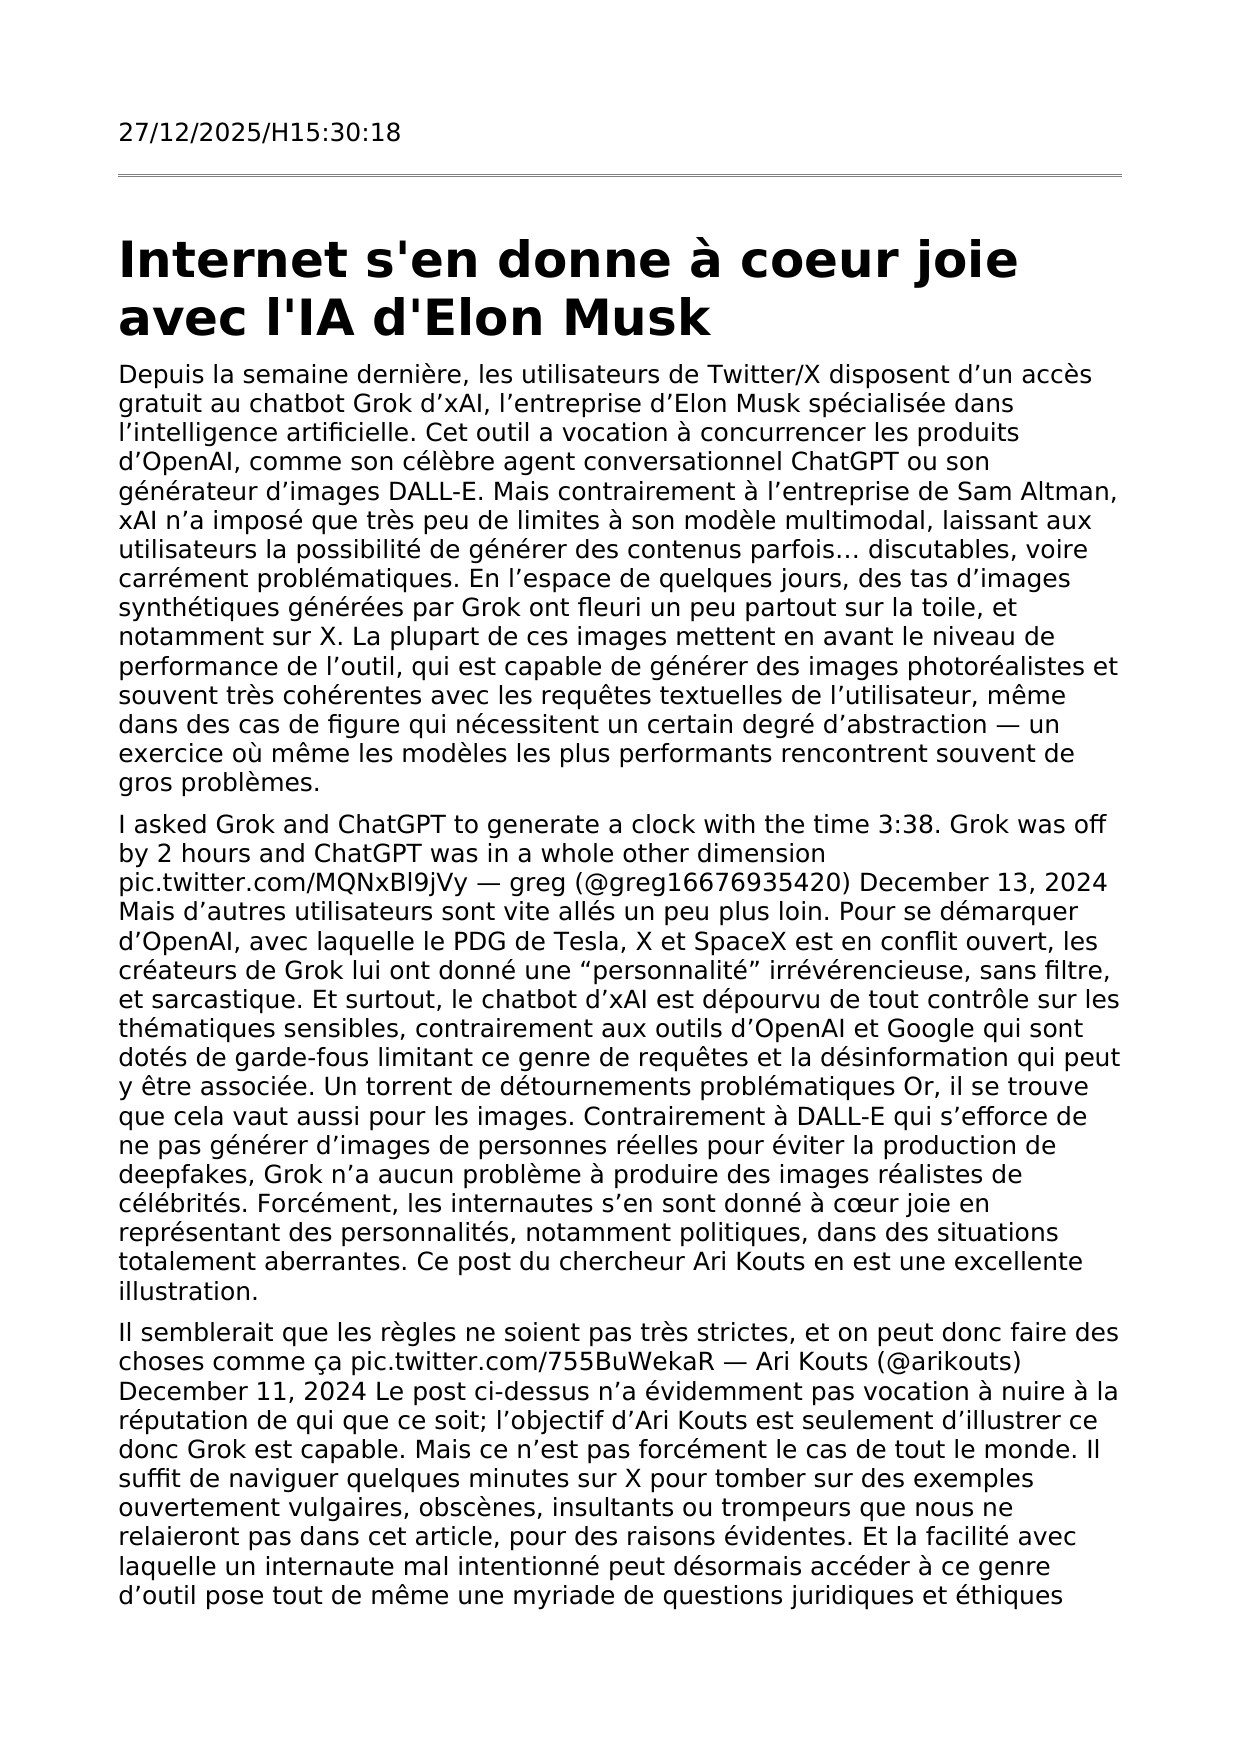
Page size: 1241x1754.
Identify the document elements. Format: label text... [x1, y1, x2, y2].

text Depuis la semaine dernière, les utilisateurs de Twitter/X disposent d’un accès gratuit au chatbot Grok d’xAI, l’entreprise d’Elon Musk spécialisée dans l’intelligence artificielle. Cet outil a vocation à concurrencer les produits d’OpenAI, comme son célèbre agent conversationnel ChatGPT ou son générateur d’images DALL-E. Mais contrairement à l’entreprise de Sam Altman, xAI n’a imposé que très peu de limites à son modèle multimodal, laissant aux utilisateurs la possibilité de générer des contenus parfois… discutables, voire carrément problématiques. En l’espace de quelques jours, des tas d’images synthétiques générées par Grok ont fleuri un peu partout sur la toile, et notamment sur X. La plupart de ces images mettent en avant le niveau de performance de l’outil, qui est capable de générer des images photoréalistes et souvent très cohérentes avec les requêtes textuelles de l’utilisateur, même dans des cas de figure qui nécessitent un certain degré d’abstraction — un exercice où même les modèles les plus performants rencontrent souvent de gros problèmes. [118, 360, 1122, 798]
text 27/12/2025/H15:30:18 [118, 118, 1122, 147]
subtitle Internet s'en donne à coeur joie avec l'IA d'Elon Musk [118, 231, 1122, 348]
text Il semblerait que les règles ne soient pas très strictes, et on peut donc faire des choses comme ça pic.twitter.com/755BuWekaR — Ari Kouts (@arikouts) December 11, 2024 Le post ci-dessus n’a évidemment pas vocation à nuire à la réputation de qui que ce soit; l’objectif d’Ari Kouts est seulement d’illustrer ce donc Grok est capable. Mais ce n’est pas forcément le cas de tout le monde. Il suffit de naviguer quelques minutes sur X pour tomber sur des exemples ouvertement vulgaires, obscènes, insultants ou trompeurs que nous ne relaieront pas dans cet article, pour des raisons évidentes. Et la facilité avec laquelle un internaute mal intentionné peut désormais accéder à ce genre d’outil pose tout de même une myriade de questions juridiques et éthiques [118, 1318, 1122, 1610]
text I asked Grok and ChatGPT to generate a clock with the time 3:38. Grok was off by 2 hours and ChatGPT was in a whole other dimension pic.twitter.com/MQNxBl9jVy — greg (@greg16676935420) December 13, 2024 Mais d’autres utilisateurs sont vite allés un peu plus loin. Pour se démarquer d’OpenAI, avec laquelle le PDG de Tesla, X et SpaceX est en conflit ouvert, les créateurs de Grok lui ont donné une “personnalité” irrévérencieuse, sans filtre, et sarcastique. Et surtout, le chatbot d’xAI est dépourvu de tout contrôle sur les thématiques sensibles, contrairement aux outils d’OpenAI et Google qui sont dotés de garde-fous limitant ce genre de requêtes et la désinformation qui peut y être associée. Un torrent de détournements problématiques Or, il se trouve que cela vaut aussi pour les images. Contrairement à DALL-E qui s’efforce de ne pas générer d’images de personnes réelles pour éviter la production de deepfakes, Grok n’a aucun problème à produire des images réalistes de célébrités. Forcément, les internautes s’en sont donné à cœur joie en représentant des personnalités, notamment politiques, dans des situations totalement aberrantes. Ce post du chercheur Ari Kouts en est une excellente illustration. [118, 810, 1122, 1306]
